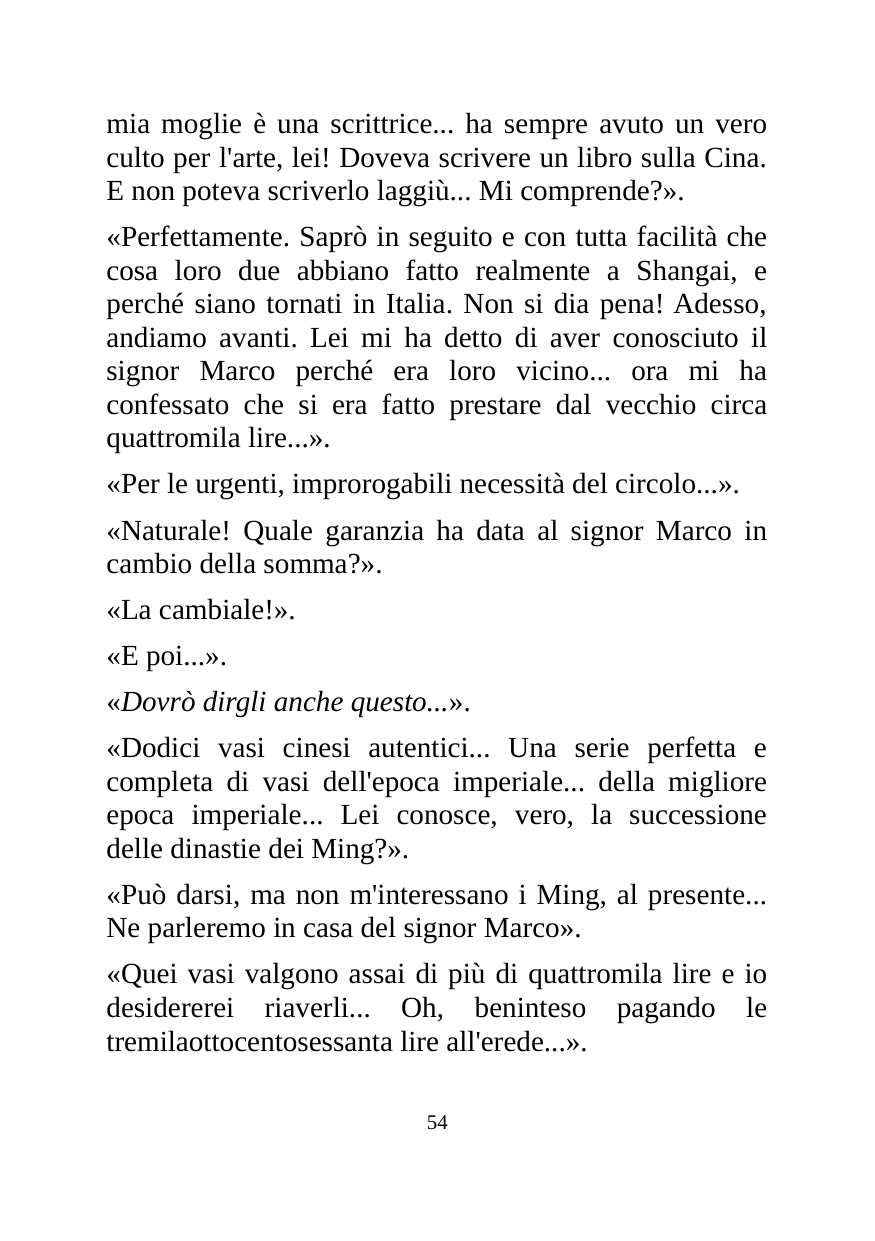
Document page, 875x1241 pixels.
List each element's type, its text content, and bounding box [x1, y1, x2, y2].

text «Per le urgenti, improrogabili necessità del circolo...». [106, 467, 768, 500]
text «La cambiale!». [106, 592, 768, 626]
text «Può darsi, ma non m'interessano i Ming, al presente... Ne parleremo in casa del signor Marco». [106, 877, 768, 944]
text «Dovrò dirgli anche questo...». [106, 684, 768, 718]
text «Naturale! Quale garanzia ha data al signor Marco in cambio della somma?». [106, 513, 768, 580]
text «Quei vasi valgono assai di più di quattromila lire e io desidererei riaverli... Oh, beninteso pagando le tremilaottocentosessanta lire all'erede...». [106, 957, 768, 1057]
text «E poi...». [106, 638, 768, 672]
text «Perfettamente. Saprò in seguito e con tutta facilità che cosa loro due abbiano fatto realmente a Shangai, e perché siano tornati in Italia. Non si dia pena! Adesso, andiamo avanti. Lei mi ha detto di aver conosciuto il signor Marco perché era loro vicino... ora mi ha confessato che si era fatto prestare dal vecchio circa quattromila lire...». [106, 219, 768, 454]
text «Dodici vasi cinesi autentici... Una serie perfetta e completa di vasi dell'epoca imperiale... della migliore epoca imperiale... Lei conosce, vero, la successione delle dinastie dei Ming?». [106, 730, 768, 864]
text mia moglie è una scrittrice... ha sempre avuto un vero culto per l'arte, lei! Doveva scrivere un libro sulla Cina. E non poteva scriverlo laggiù... Mi comprende?». [106, 106, 768, 207]
